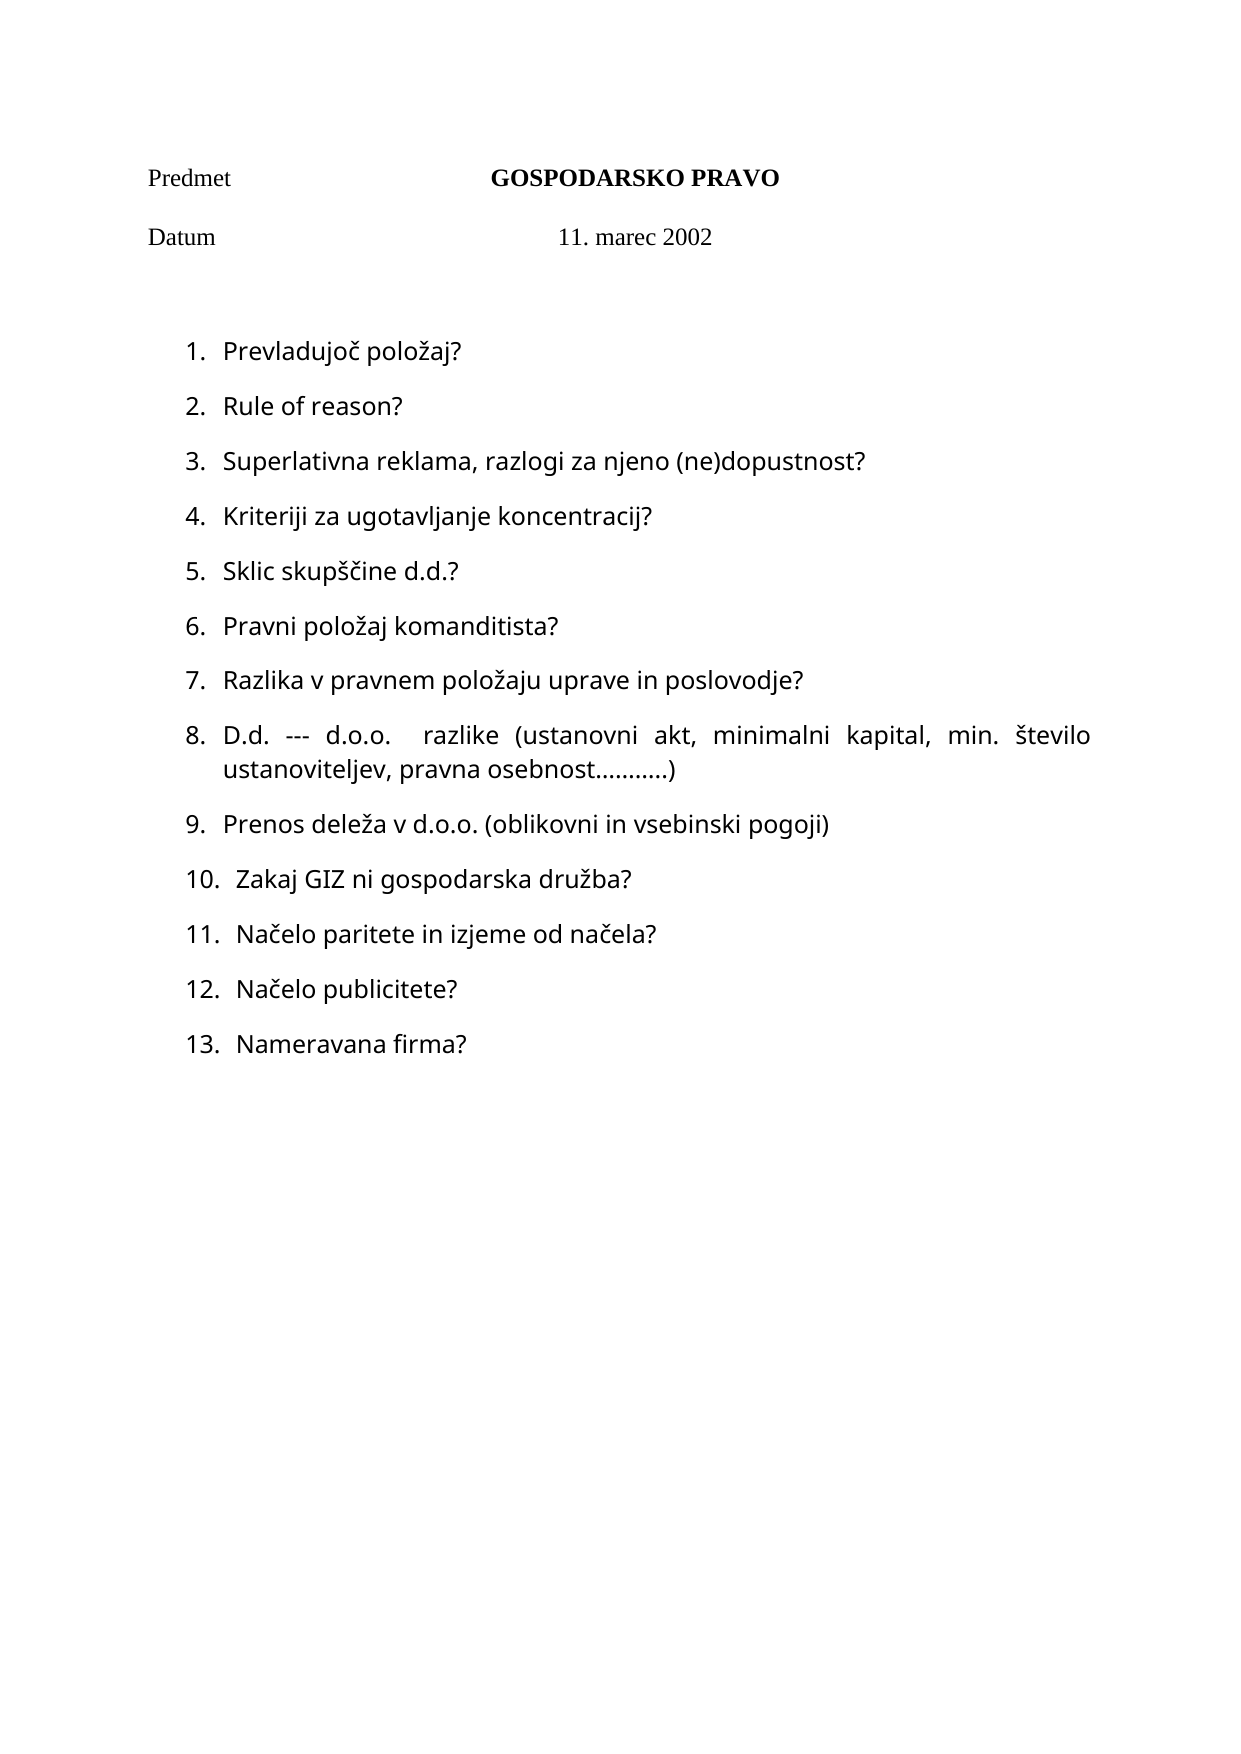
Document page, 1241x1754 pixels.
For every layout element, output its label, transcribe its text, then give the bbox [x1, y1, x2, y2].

list Nameravana firma? [185, 1026, 1093, 1061]
list Sklic skupščine d.d.? [185, 553, 1093, 587]
list Pravni položaj komanditista? [185, 608, 1093, 642]
list Načelo publicitete? [185, 972, 1093, 1006]
list Načelo paritete in izjeme od načela? [185, 917, 1093, 951]
table_header GOSPODARSKO PRAVO [260, 148, 1010, 207]
list Zakaj GIZ ni gospodarska družba? [185, 862, 1093, 896]
list Superlativna reklama, razlogi za njeno (ne)dopustnost? [185, 443, 1093, 477]
table_cell 11. marec 2002 [260, 207, 1010, 266]
table_header Predmet [136, 148, 260, 207]
list D.d. --- d.o.o. razlike (ustanovni akt, minimalni kapital, min. število ustanoviteljev, pravna osebnost………..) [185, 718, 1093, 786]
table_cell Datum [136, 207, 260, 266]
list Razlika v pravnem položaju uprave in poslovodje? [185, 663, 1093, 697]
list Prevladujoč položaj? [185, 334, 1093, 368]
list Kriteriji za ugotavljanje koncentracij? [185, 498, 1093, 532]
list Prenos deleža v d.o.o. (oblikovni in vsebinski pogoji) [185, 807, 1093, 841]
list Rule of reason? [185, 388, 1093, 423]
